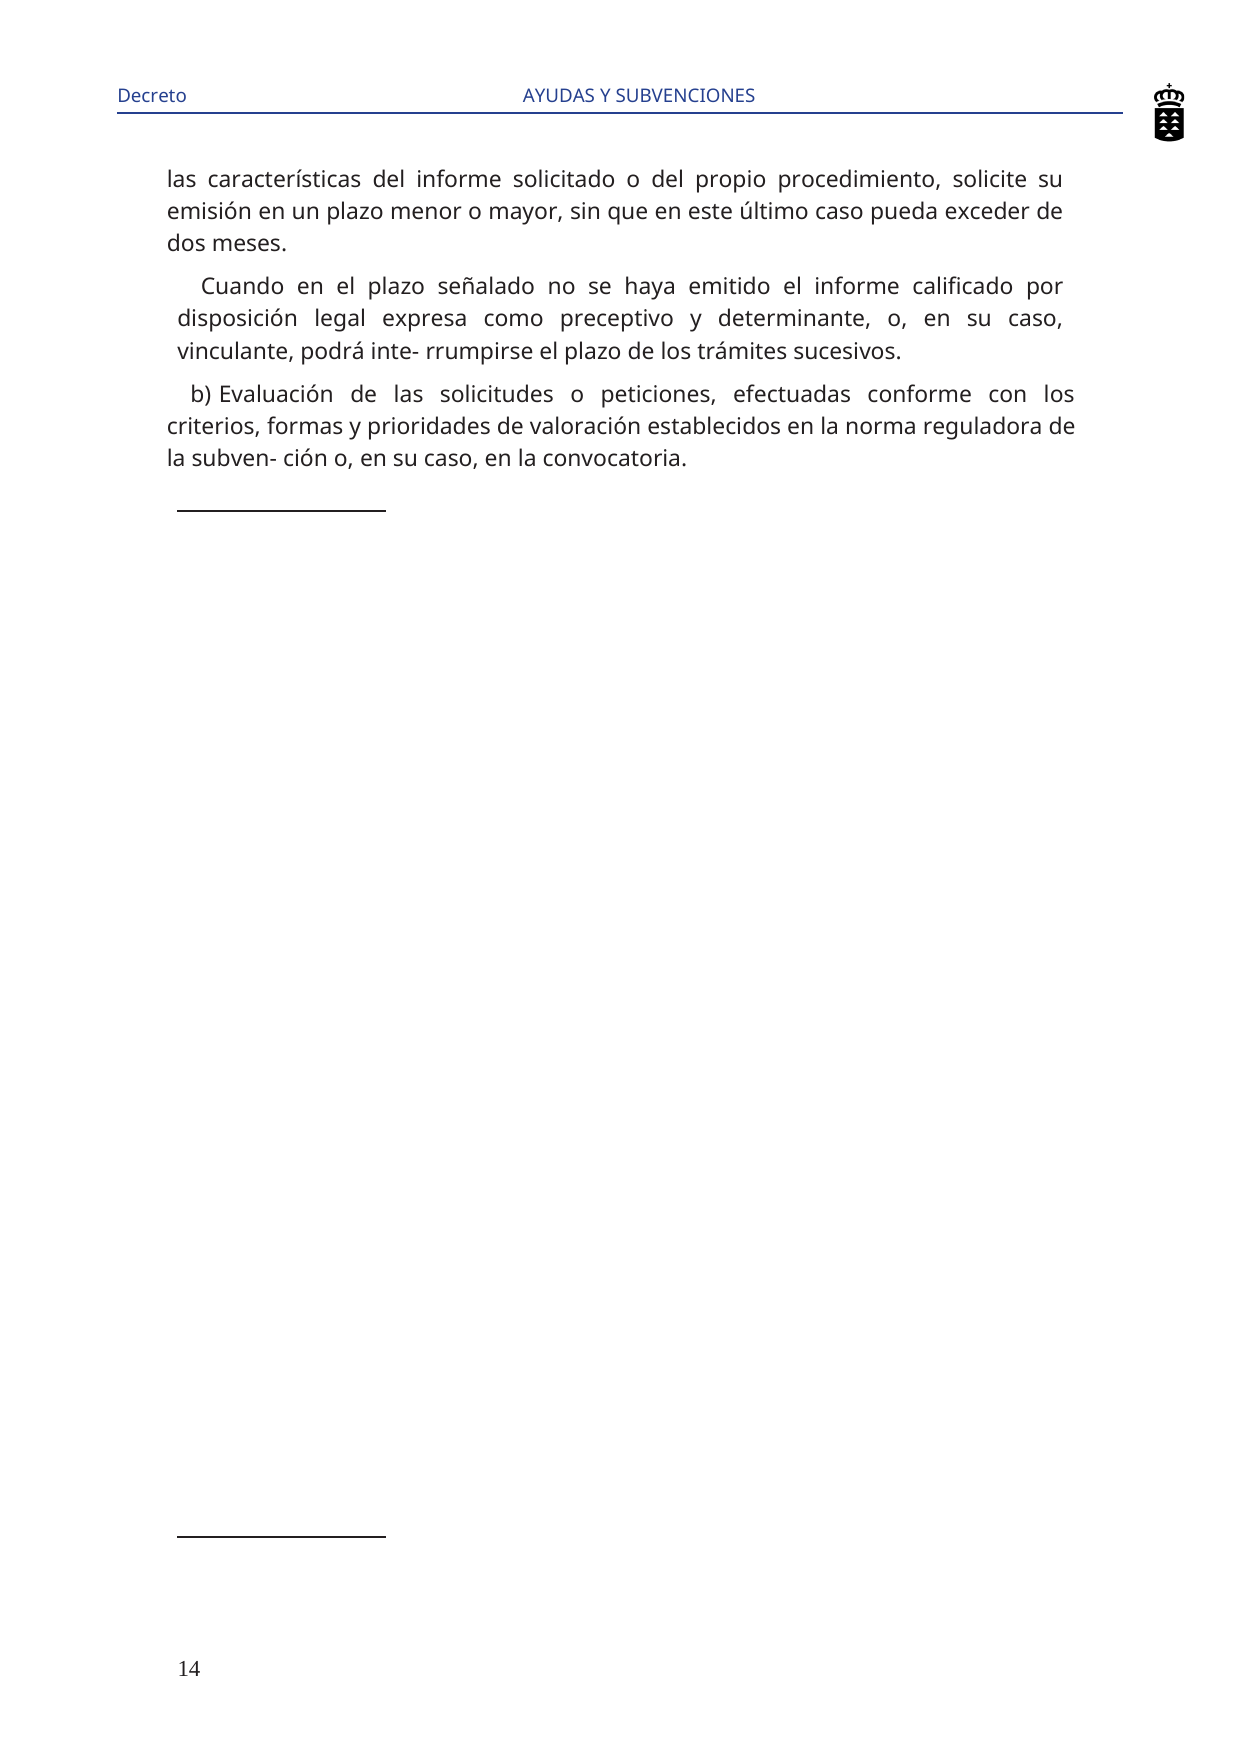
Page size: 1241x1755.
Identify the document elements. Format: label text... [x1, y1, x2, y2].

text Cuando en el plazo señalado no se haya emitido el informe calificado por disposición legal expresa como preceptivo y determinante, o, en su caso, vinculante, podrá inte- rrumpirse el plazo de los trámites sucesivos. [177, 270, 1064, 366]
list Evaluación de las solicitudes o peticiones, efectuadas conforme con los criterios, formas y prioridades de valoración establecidos en la norma reguladora de la subven- ción o, en su caso, en la convocatoria. [167, 378, 1076, 473]
list las características del informe solicitado o del propio procedimiento, solicite su emisión en un plazo menor o mayor, sin que en este último caso pueda exceder de dos meses. [167, 162, 1064, 258]
